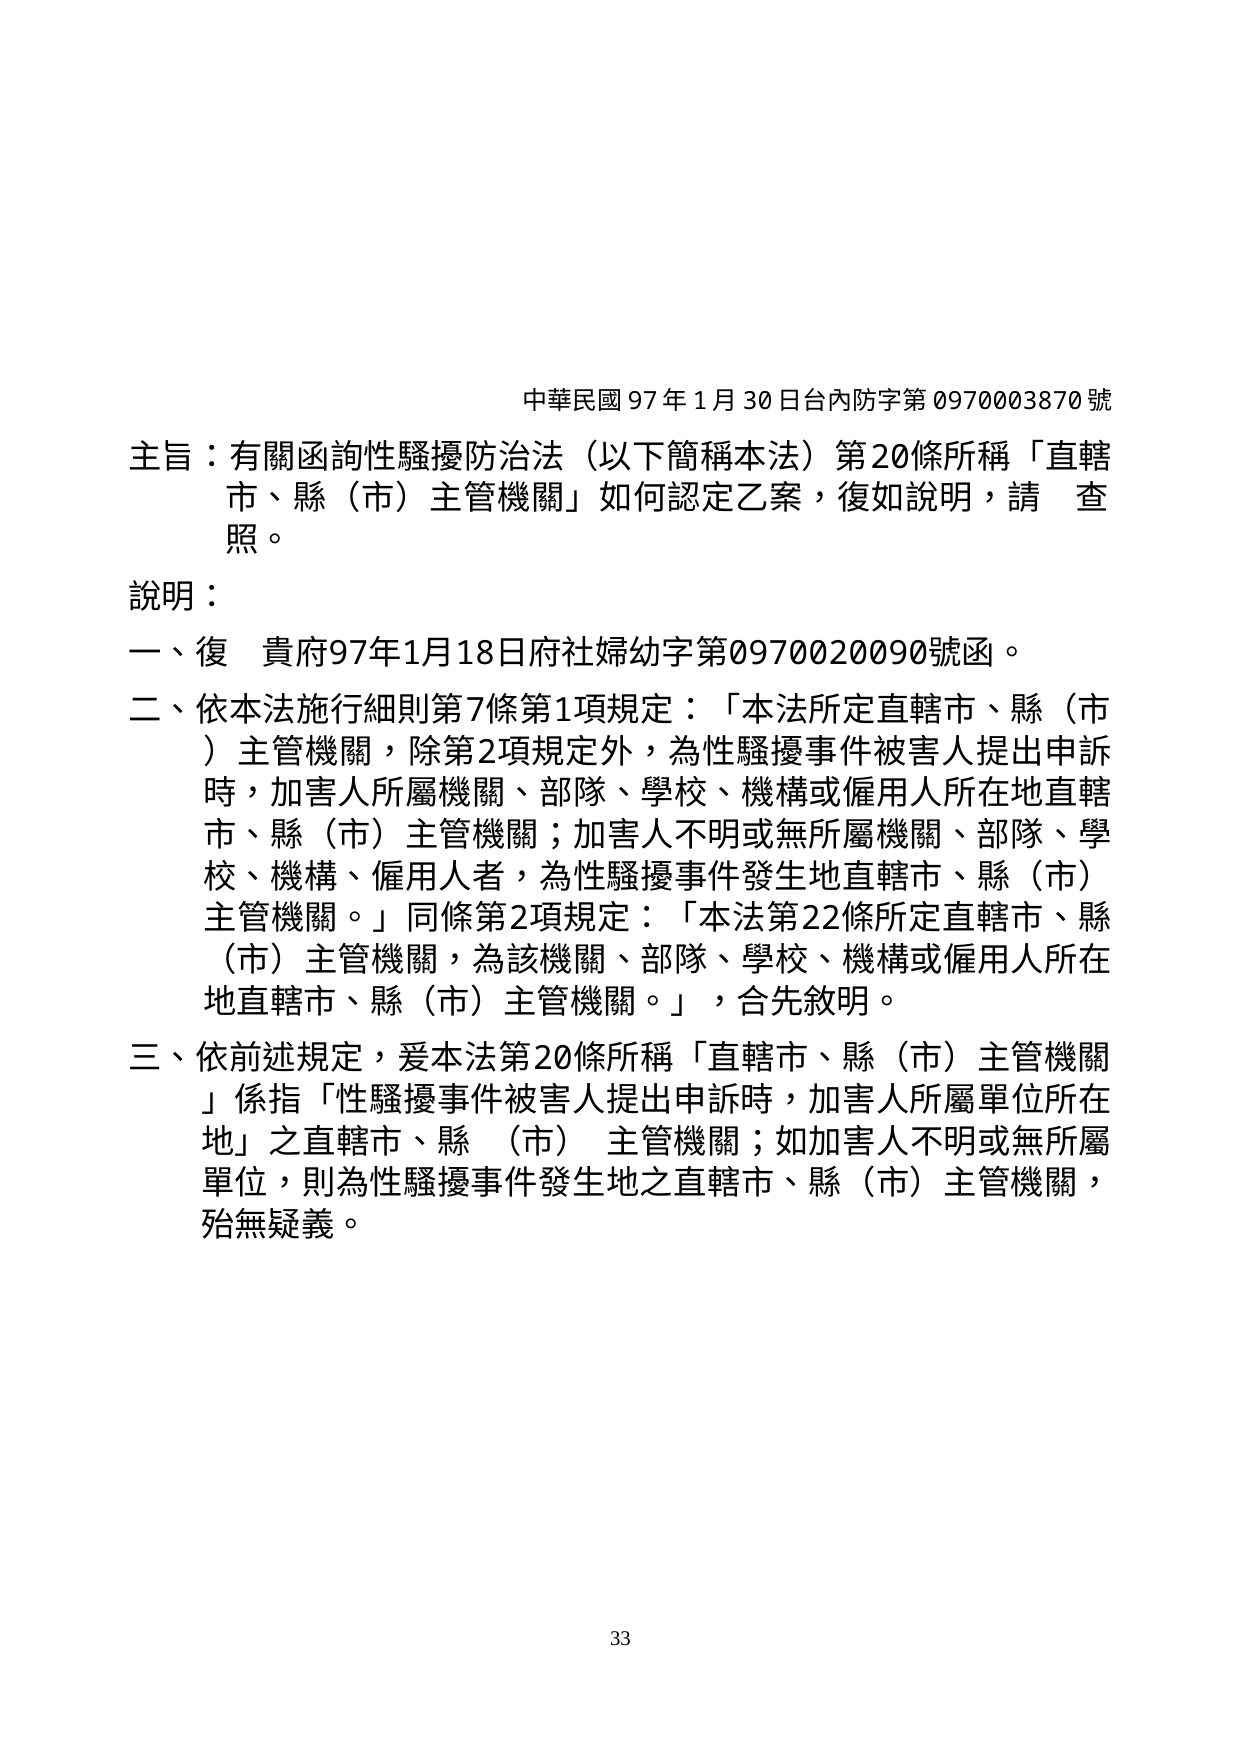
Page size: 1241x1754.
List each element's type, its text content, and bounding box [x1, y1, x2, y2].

text 三、依前述規定，爰本法第20條所稱「直轄市、縣（市）主管機關」係指「性騷擾事件被害人提出申訴時，加害人所屬單位所在地」之直轄市、縣 （市） 主管機關；如加害人不明或無所屬單位，則為性騷擾事件發生地之直轄市、縣（市）主管機關，殆無疑義。 [128, 1036, 1112, 1245]
text 中華民國97年1月30日台內防字第0970003870號 [128, 357, 1112, 420]
text 主旨：有關函詢性騷擾防治法（以下簡稱本法）第20條所稱「直轄市、縣（市）主管機關」如何認定乙案，復如說明，請 查照。 [128, 435, 1112, 560]
text 二、依本法施行細則第7條第1項規定：「本法所定直轄市、縣（市）主管機關，除第2項規定外，為性騷擾事件被害人提出申訴時，加害人所屬機關、部隊、學校、機構或僱用人所在地直轄市、縣（市）主管機關；加害人不明或無所屬機關、部隊、學校、機構、僱用人者，為性騷擾事件發生地直轄市、縣（市）主管機關。」同條第2項規定：「本法第22條所定直轄市、縣（市）主管機關，為該機關、部隊、學校、機構或僱用人所在地直轄市、縣（市）主管機關。」，合先敘明。 [128, 688, 1112, 1021]
text 一、復 貴府97年1月18日府社婦幼字第0970020090號函。 [128, 631, 1112, 673]
text 說明： [128, 575, 1112, 616]
